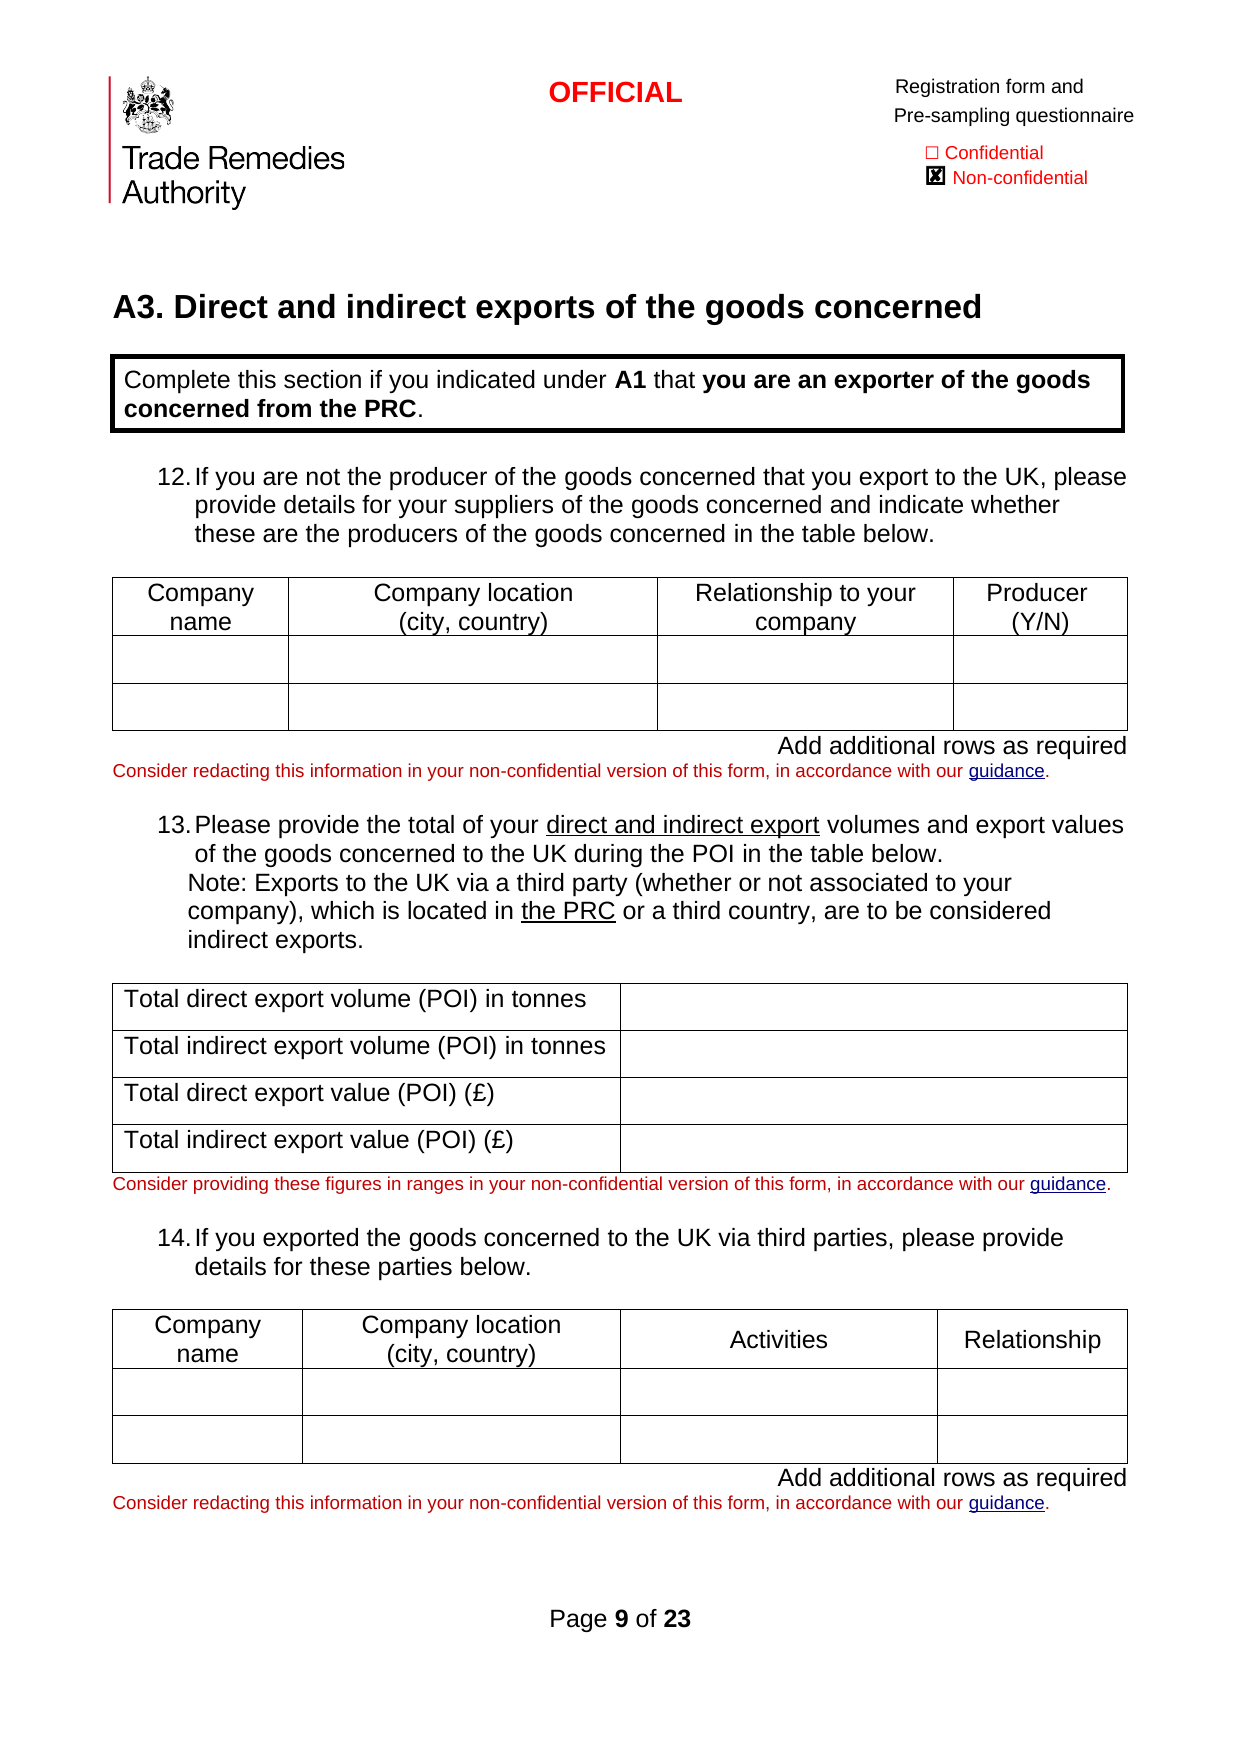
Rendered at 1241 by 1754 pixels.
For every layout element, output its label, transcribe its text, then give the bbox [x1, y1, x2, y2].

subtitle A3. Direct and indirect exports of the goods concerned [112, 287, 1128, 326]
table_header [621, 984, 1127, 1030]
table_header Relationship [938, 1310, 1127, 1368]
table_cell [289, 684, 657, 730]
table_cell [113, 1369, 302, 1415]
table_cell [621, 1416, 937, 1462]
table_header Company location (city, country) [289, 578, 657, 635]
table_header Company location (city, country) [303, 1310, 620, 1368]
table_cell [658, 636, 953, 683]
table_cell [289, 636, 657, 683]
table_header Total direct export volume (POI) in tonnes [113, 984, 620, 1030]
text Add additional rows as required [112, 731, 1128, 760]
table_cell [303, 1416, 620, 1462]
table_cell [113, 636, 288, 683]
table_header Relationship to your company [658, 578, 953, 635]
text Add additional rows as required [112, 1464, 1128, 1492]
text Consider redacting this information in your non-confidential version of this form, in accordance with our guidance. [112, 760, 1128, 781]
table_cell [938, 1416, 1127, 1462]
table_cell [621, 1125, 1127, 1172]
table_header Activities [621, 1310, 937, 1368]
table_cell Total indirect export value (POI) (£) [113, 1125, 620, 1172]
table_cell [954, 636, 1127, 683]
table_cell [113, 1416, 302, 1462]
table_header Complete this section if you indicated under A1 that you are an exporter of the goods concerned from the PRC. [115, 359, 1121, 428]
table_cell [621, 1078, 1127, 1124]
table_cell [303, 1369, 620, 1415]
table_cell [621, 1369, 937, 1415]
table_header Company name [113, 1310, 302, 1368]
text Consider providing these figures in ranges in your non-confidential version of this form, in accordance with our guidance. [112, 1173, 1128, 1194]
table_cell [621, 1031, 1127, 1077]
table_cell [954, 684, 1127, 730]
table_cell [113, 684, 288, 730]
table_cell Total indirect export volume (POI) in tonnes [113, 1031, 620, 1077]
list Note: Exports to the UK via a third party (whether or not associated to your company), which is located in the PRC or a third country, are to be considered indirect exports. [187, 867, 1128, 954]
list Please provide the total of your direct and indirect export volumes and export values of the goods concerned to the UK during the POI in the table below. [157, 810, 1128, 867]
table_cell [938, 1369, 1127, 1415]
table_cell [658, 684, 953, 730]
text Consider redacting this information in your non-confidential version of this form, in accordance with our guidance. [112, 1492, 1128, 1514]
table_header Company name [113, 578, 288, 635]
table_cell Total direct export value (POI) (£) [113, 1078, 620, 1124]
list If you are not the producer of the goods concerned that you export to the UK, please provide details for your suppliers of the goods concerned and indicate whether these are the producers of the goods concerned in the table below. [157, 462, 1128, 548]
list If you exported the goods concerned to the UK via third parties, please provide details for these parties below. [157, 1223, 1128, 1281]
table_header Producer (Y/N) [954, 578, 1127, 635]
